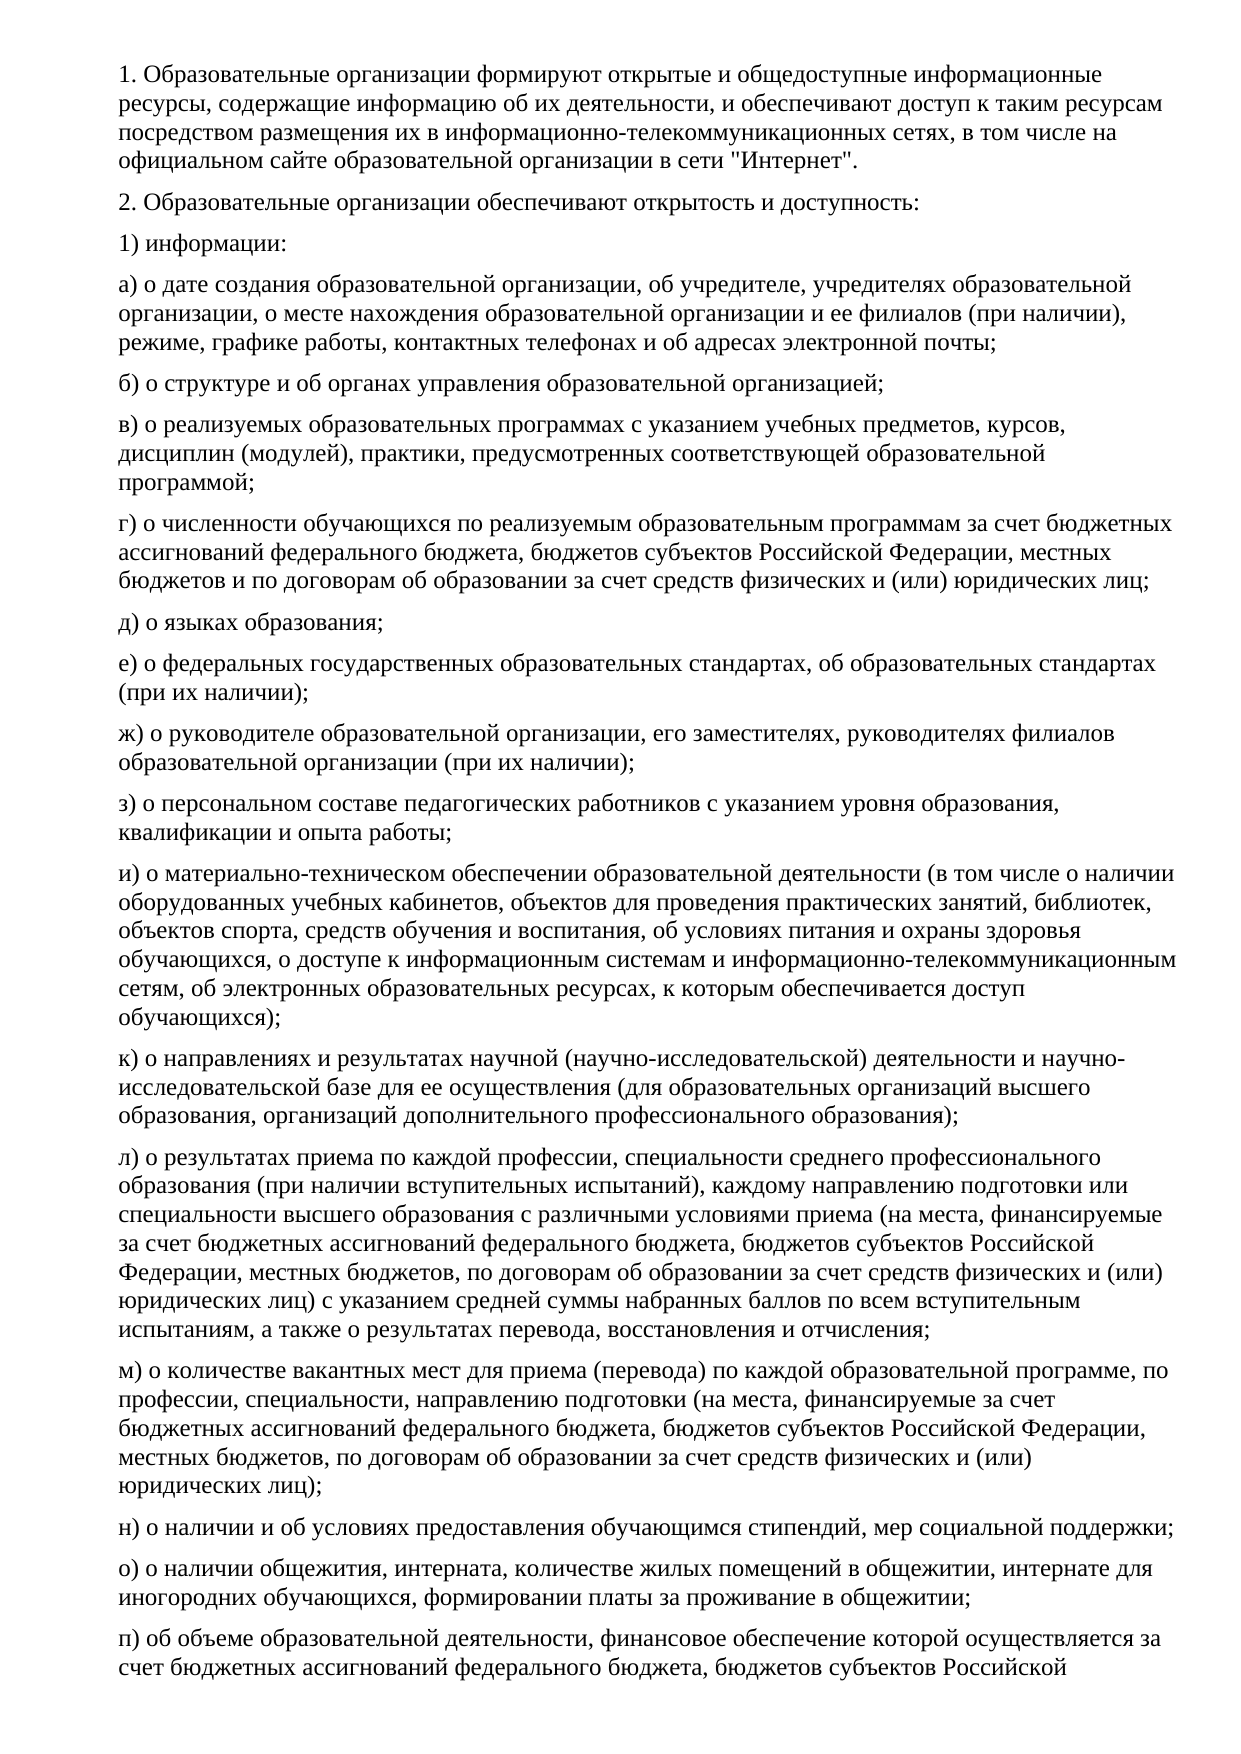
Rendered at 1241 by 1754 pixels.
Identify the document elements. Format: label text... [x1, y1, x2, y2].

text 1) информации: [118, 228, 1181, 257]
text в) о реализуемых образовательных программах с указанием учебных предметов, курсов, дисциплин (модулей), практики, предусмотренных соответствующей образовательной программой; [118, 409, 1181, 495]
text к) о направлениях и результатах научной (научно-исследовательской) деятельности и научно-исследовательской базе для ее осуществления (для образовательных организаций высшего образования, организаций дополнительного профессионального образования); [118, 1043, 1181, 1129]
text д) о языках образования; [118, 607, 1181, 635]
text о) о наличии общежития, интерната, количестве жилых помещений в общежитии, интернате для иногородних обучающихся, формировании платы за проживание в общежитии; [118, 1553, 1181, 1610]
text п) об объеме образовательной деятельности, финансовое обеспечение которой осуществляется за счет бюджетных ассигнований федерального бюджета, бюджетов субъектов Российской [118, 1623, 1181, 1680]
text ж) о руководителе образовательной организации, его заместителях, руководителях филиалов образовательной организации (при их наличии); [118, 718, 1181, 775]
text а) о дате создания образовательной организации, об учредителе, учредителях образовательной организации, о месте нахождения образовательной организации и ее филиалов (при наличии), режиме, графике работы, контактных телефонах и об адресах электронной почты; [118, 269, 1181, 355]
text 1. Образовательные организации формируют открытые и общедоступные информационные ресурсы, содержащие информацию об их деятельности, и обеспечивают доступ к таким ресурсам посредством размещения их в информационно-телекоммуникационных сетях, в том числе на официальном сайте образовательной организации в сети "Интернет". [118, 59, 1181, 174]
text 2. Образовательные организации обеспечивают открытость и доступность: [118, 187, 1181, 215]
text и) о материально-техническом обеспечении образовательной деятельности (в том числе о наличии оборудованных учебных кабинетов, объектов для проведения практических занятий, библиотек, объектов спорта, средств обучения и воспитания, об условиях питания и охраны здоровья обучающихся, о доступе к информационным системам и информационно-телекоммуникационным сетям, об электронных образовательных ресурсах, к которым обеспечивается доступ обучающихся); [118, 858, 1181, 1030]
text л) о результатах приема по каждой профессии, специальности среднего профессионального образования (при наличии вступительных испытаний), каждому направлению подготовки или специальности высшего образования с различными условиями приема (на места, финансируемые за счет бюджетных ассигнований федерального бюджета, бюджетов субъектов Российской Федерации, местных бюджетов, по договорам об образовании за счет средств физических и (или) юридических лиц) с указанием средней суммы набранных баллов по всем вступительным испытаниям, а также о результатах перевода, восстановления и отчисления; [118, 1142, 1181, 1343]
text н) о наличии и об условиях предоставления обучающимся стипендий, мер социальной поддержки; [118, 1512, 1181, 1540]
text г) о численности обучающихся по реализуемым образовательным программам за счет бюджетных ассигнований федерального бюджета, бюджетов субъектов Российской Федерации, местных бюджетов и по договорам об образовании за счет средств физических и (или) юридических лиц; [118, 508, 1181, 594]
text м) о количестве вакантных мест для приема (перевода) по каждой образовательной программе, по профессии, специальности, направлению подготовки (на места, финансируемые за счет бюджетных ассигнований федерального бюджета, бюджетов субъектов Российской Федерации, местных бюджетов, по договорам об образовании за счет средств физических и (или) юридических лиц); [118, 1355, 1181, 1499]
text е) о федеральных государственных образовательных стандартах, об образовательных стандартах (при их наличии); [118, 648, 1181, 705]
text б) о структуре и об органах управления образовательной организацией; [118, 368, 1181, 397]
text з) о персональном составе педагогических работников с указанием уровня образования, квалификации и опыта работы; [118, 788, 1181, 845]
